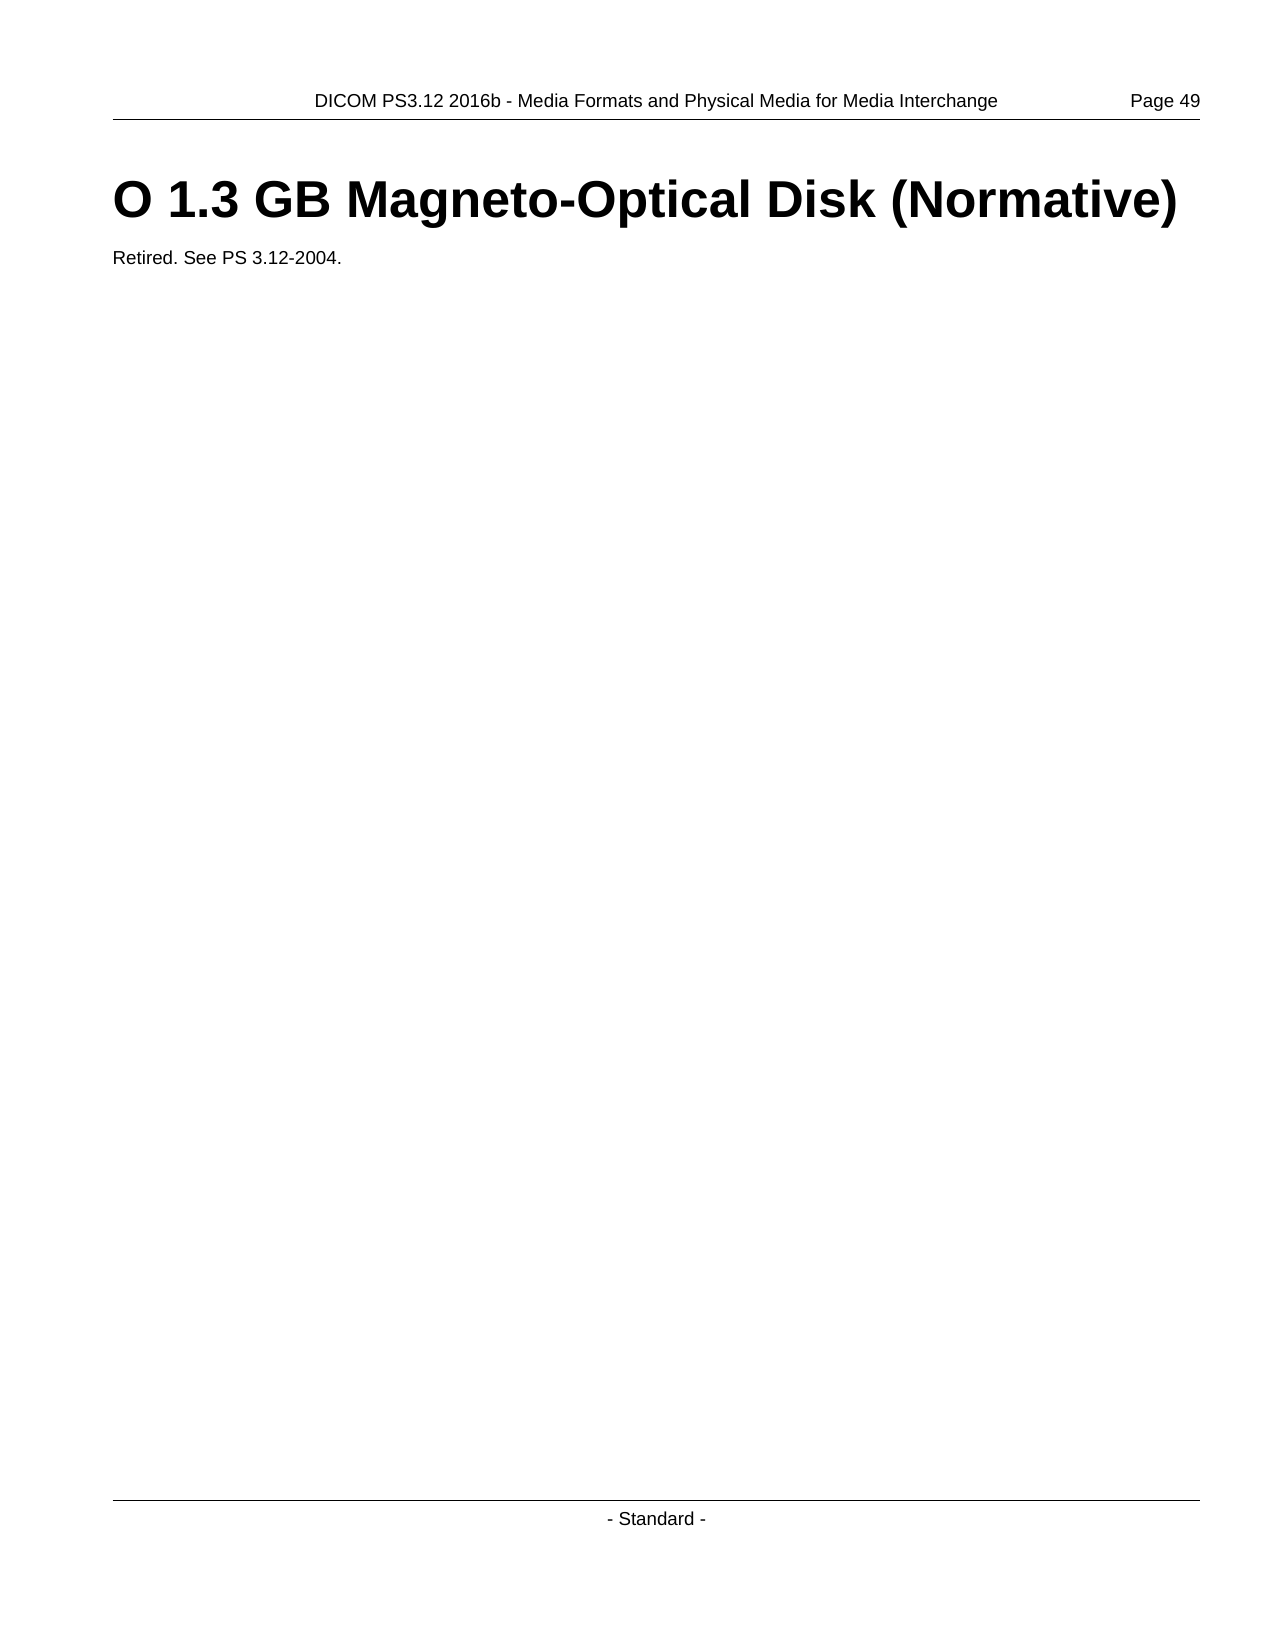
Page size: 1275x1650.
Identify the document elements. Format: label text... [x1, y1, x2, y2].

text Retired. See PS 3.12-2004. [112, 247, 1200, 269]
text O 1.3 GB Magneto-Optical Disk (Normative) [112, 169, 1200, 228]
